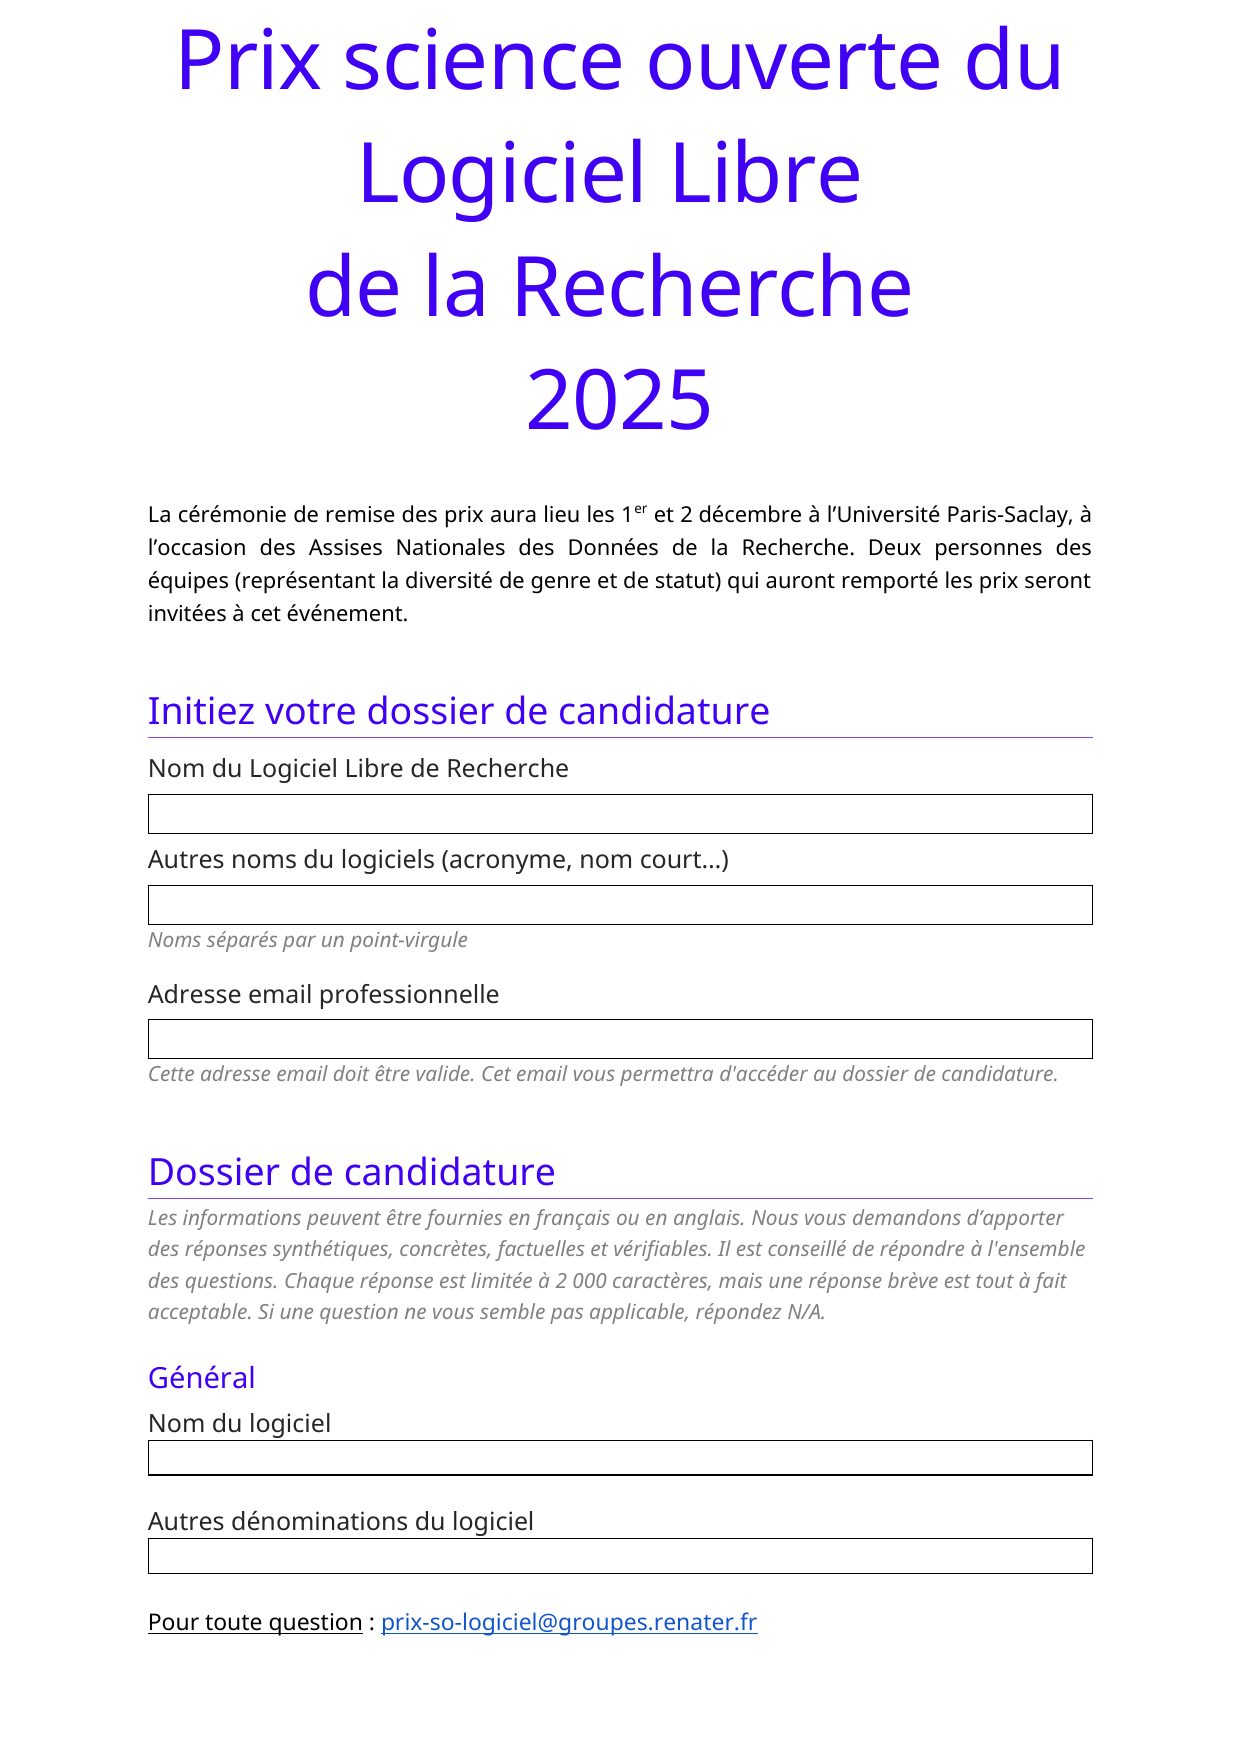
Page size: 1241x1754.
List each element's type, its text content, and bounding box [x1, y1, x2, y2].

text La cérémonie de remise des prix aura lieu les 1er et 2 décembre à l’Université Paris-Saclay, à l’occasion des Assises Nationales des Données de la Recherche. Deux personnes des équipes (représentant la diversité de genre et de statut) qui auront remporté les prix seront invitées à cet événement. [148, 499, 1093, 627]
text Prix science ouverte du Logiciel Libre de la Recherche 2025 [148, 0, 1093, 454]
subtitle Initiez votre dossier de candidature [148, 684, 1093, 737]
subtitle Dossier de candidature [148, 1145, 1093, 1198]
text Noms séparés par un point-virgule [148, 925, 1093, 953]
subtitle Autres dénominations du logiciel [148, 1503, 1093, 1538]
subtitle Nom du logiciel [148, 1406, 1093, 1439]
text Les informations peuvent être fournies en français ou en anglais. Nous vous demandons d’apporter des réponses synthétiques, concrètes, factuelles et vérifiables. Il est conseillé de répondre à l'ensemble des questions. Chaque réponse est limitée à 2 000 caractères, mais une réponse brève est tout à fait acceptable. Si une question ne vous semble pas applicable, répondez N/A. [148, 1203, 1093, 1326]
subtitle Autres noms du logiciels (acronyme, nom court…) [148, 842, 1093, 876]
subtitle Général [148, 1357, 1093, 1397]
text Cette adresse email doit être valide. Cet email vous permettra d'accéder au dossier de candidature. [148, 1059, 1093, 1088]
subtitle Adresse email professionnelle [148, 977, 1093, 1011]
subtitle Nom du Logiciel Libre de Recherche [148, 751, 1093, 785]
